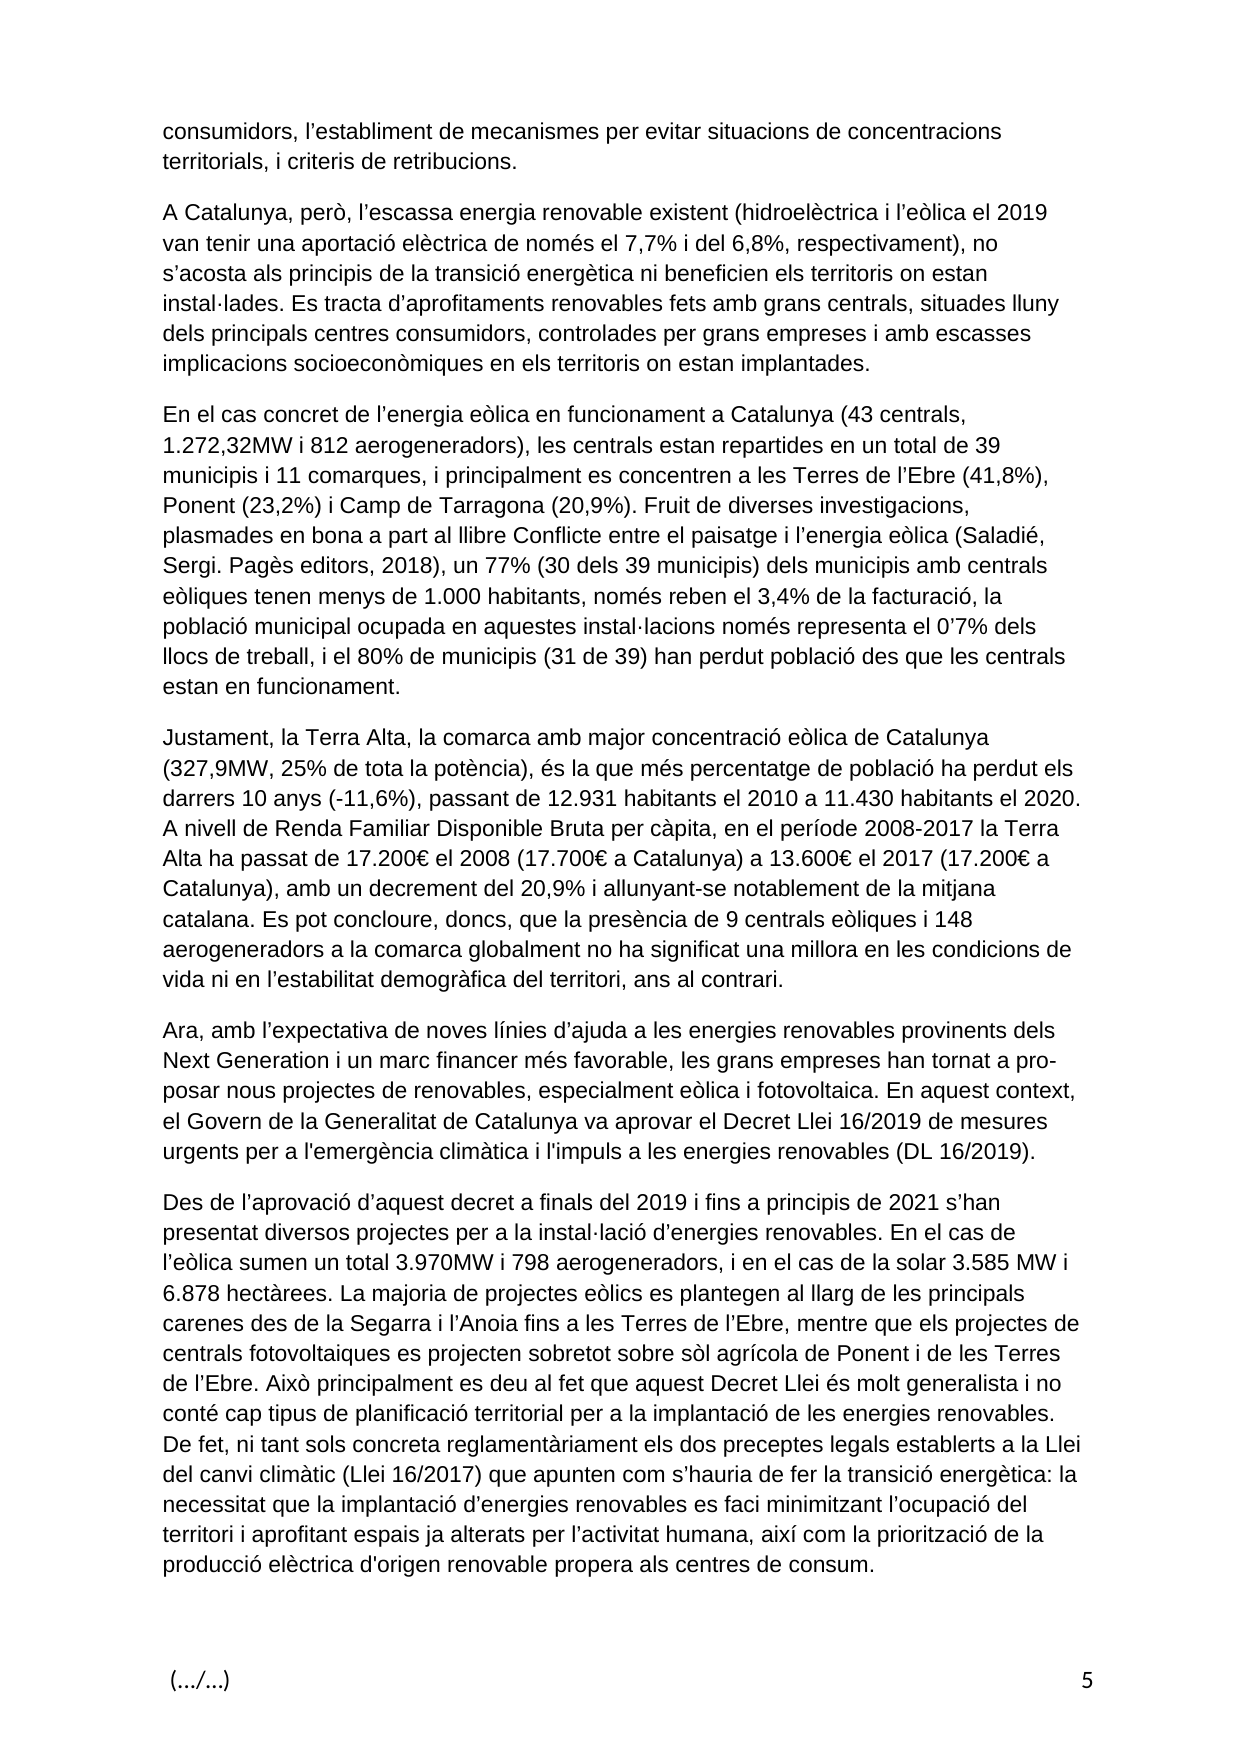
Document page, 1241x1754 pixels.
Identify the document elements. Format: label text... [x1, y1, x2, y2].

text Justament, la Terra Alta, la comarca amb major concentració eòlica de Catalunya (327,9MW, 25% de tota la potència), és la que més percentatge de població ha perdut els darrers 10 anys (-11,6%), passant de 12.931 habitants el 2010 a 11.430 habitants el 2020. A nivell de Renda Familiar Disponible Bruta per càpita, en el període 2008-2017 la Terra Alta ha passat de 17.200€ el 2008 (17.700€ a Catalunya) a 13.600€ el 2017 (17.200€ a Catalunya), amb un decrement del 20,9% i allunyant-se notablement de la mitjana catalana. Es pot concloure, doncs, que la presència de 9 centrals eòliques i 148 aerogeneradors a la comarca globalment no ha significat una millora en les condicions de vida ni en l’estabilitat demogràfica del territori, ans al contrari. [162, 724, 1083, 992]
text En el cas concret de l’energia eòlica en funcionament a Catalunya (43 centrals, 1.272,32MW i 812 aerogeneradors), les centrals estan repartides en un total de 39 municipis i 11 comarques, i principalment es concentren a les Terres de l’Ebre (41,8%), Ponent (23,2%) i Camp de Tarragona (20,9%). Fruit de diverses investigacions, plasmades en bona a part al llibre Conflicte entre el paisatge i l’energia eòlica (Saladié, Sergi. Pagès editors, 2018), un 77% (30 dels 39 municipis) dels municipis amb centrals eòliques tenen menys de 1.000 habitants, només reben el 3,4% de la facturació, la població municipal ocupada en aquestes instal·lacions només representa el 0’7% dels llocs de treball, i el 80% de municipis (31 de 39) han perdut població des que les centrals estan en funcionament. [162, 401, 1083, 700]
text A Catalunya, però, l’escassa energia renovable existent (hidroelèctrica i l’eòlica el 2019 van tenir una aportació elèctrica de només el 7,7% i del 6,8%, respectivament), no s’acosta als principis de la transició energètica ni beneficien els territoris on estan instal·lades. Es tracta d’aprofitaments renovables fets amb grans centrals, situades lluny dels principals centres consumidors, controlades per grans empreses i amb escasses implicacions socioeconòmiques en els territoris on estan implantades. [162, 199, 1083, 377]
text Des de l’aprovació d’aquest decret a finals del 2019 i fins a principis de 2021 s’han presentat diversos projectes per a la instal·lació d’energies renovables. En el cas de l’eòlica sumen un total 3.970MW i 798 aerogeneradors, i en el cas de la solar 3.585 MW i 6.878 hectàrees. La majoria de projectes eòlics es plantegen al llarg de les principals carenes des de la Segarra i l’Anoia fins a les Terres de l’Ebre, mentre que els projectes de centrals fotovoltaiques es projecten sobretot sobre sòl agrícola de Ponent i de les Terres de l’Ebre. Això principalment es deu al fet que aquest Decret Llei és molt generalista i no conté cap tipus de planificació territorial per a la implantació de les energies renovables. De fet, ni tant sols concreta reglamentàriament els dos preceptes legals establerts a la Llei del canvi climàtic (Llei 16/2017) que apunten com s’hauria de fer la transició energètica: la necessitat que la implantació d’energies renovables es faci minimitzant l’ocupació del territori i aprofitant espais ja alterats per l’activitat humana, així com la priorització de la producció elèctrica d'origen renovable propera als centres de consum. [162, 1189, 1083, 1578]
text Ara, amb l’expectativa de noves línies d’ajuda a les energies renovables provinents dels Next Generation i un marc financer més favorable, les grans empreses han tornat a pro- posar nous projectes de renovables, especialment eòlica i fotovoltaica. En aquest context, el Govern de la Generalitat de Catalunya va aprovar el Decret Llei 16/2019 de mesures urgents per a l'emergència climàtica i l'impuls a les energies renovables (DL 16/2019). [162, 1017, 1083, 1164]
text consumidors, l’establiment de mecanismes per evitar situacions de concentracions territorials, i criteris de retribucions. [162, 118, 1083, 175]
